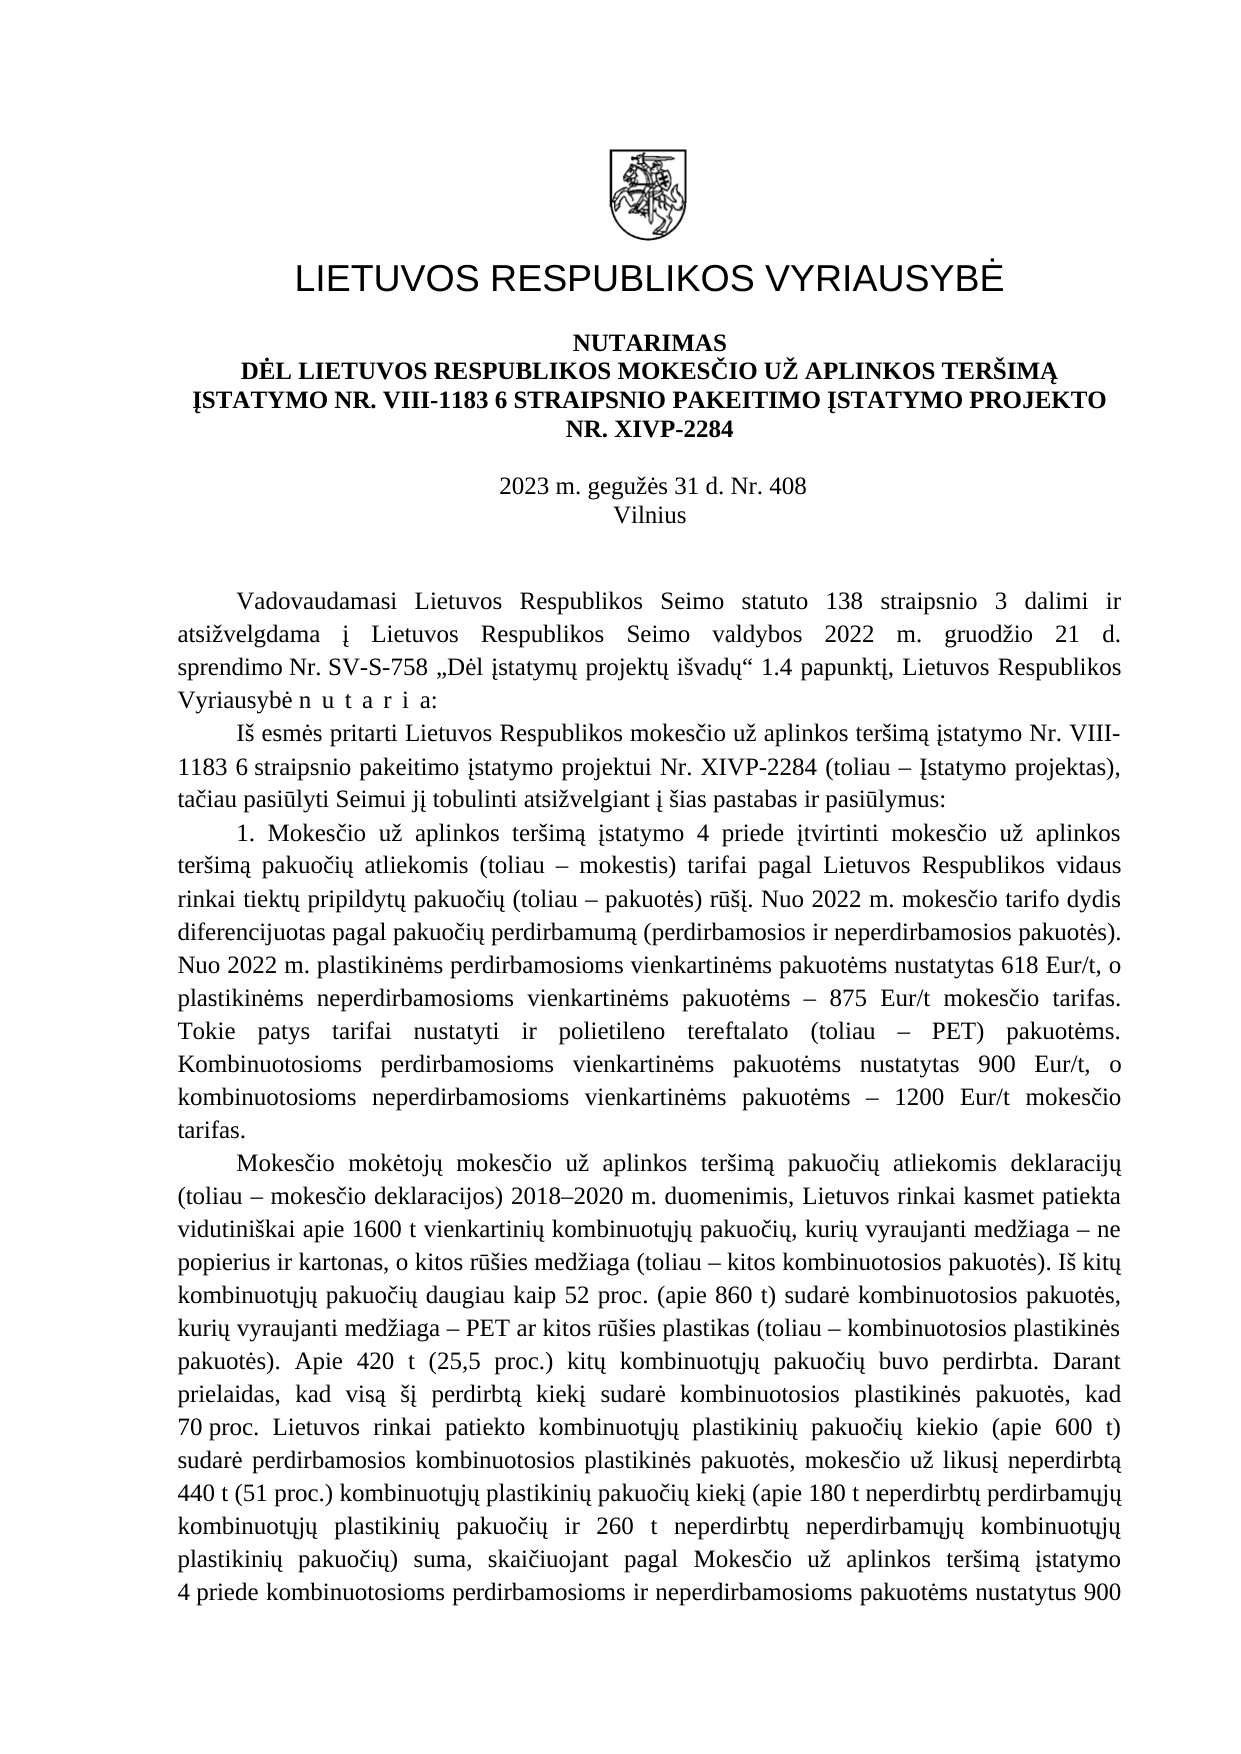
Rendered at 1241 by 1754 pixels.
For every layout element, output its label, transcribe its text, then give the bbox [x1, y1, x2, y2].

text nutarimas [177, 328, 1122, 356]
text Mokesčio mokėtojų mokesčio už aplinkos teršimą pakuočių atliekomis deklaracijų (toliau – mokesčio deklaracijos) 2018–2020 m. duomenimis, Lietuvos rinkai kasmet patiekta vidutiniškai apie 1600 t vienkartinių kombinuotųjų pakuočių, kurių vyraujanti medžiaga – ne popierius ir kartonas, o kitos rūšies medžiaga (toliau – kitos kombinuotosios pakuotės). Iš kitų kombinuotųjų pakuočių daugiau kaip 52 proc. (apie 860 t) sudarė kombinuotosios pakuotės, kurių vyraujanti medžiaga – PET ar kitos rūšies plastikas (toliau – kombinuotosios plastikinės pakuotės). Apie 420 t (25,5 proc.) kitų kombinuotųjų pakuočių buvo perdirbta. Darant prielaidas, kad visą šį perdirbtą kiekį sudarė kombinuotosios plastikinės pakuotės, kad 70 proc. Lietuvos rinkai patiekto kombinuotųjų plastikinių pakuočių kiekio (apie 600 t) sudarė perdirbamosios kombinuotosios plastikinės pakuotės, mokesčio už likusį neperdirbtą 440 t (51 proc.) kombinuotųjų plastikinių pakuočių kiekį (apie 180 t neperdirbtų perdirbamųjų kombinuotųjų plastikinių pakuočių ir 260 t neperdirbtų neperdirbamųjų kombinuotųjų plastikinių pakuočių) suma, skaičiuojant pagal Mokesčio už aplinkos teršimą įstatymo 4 priede kombinuotosioms perdirbamosioms ir neperdirbamosioms pakuotėms nustatytus 900 [177, 1148, 1122, 1606]
text Iš esmės pritarti Lietuvos Respublikos mokesčio už aplinkos teršimą įstatymo Nr. VIII-1183 6 straipsnio pakeitimo įstatymo projektui Nr. XIVP-2284 (toliau – Įstatymo projektas), tačiau pasiūlyti Seimui jį tobulinti atsižvelgiant į šias pastabas ir pasiūlymus: [177, 718, 1122, 813]
text DĖL LIETUVOS RESPUBLIKOS MOKESČIO UŽ APLINKOS TERŠIMĄ ĮSTATYMO NR. VIII-1183 6 STRAIPSNIO PAKEITIMO ĮSTATYMO PROJEKTO NR. XIVP-2284 [177, 356, 1122, 443]
text 2023 m. gegužės 31 d. Nr. 408 [177, 471, 1122, 500]
text Vilnius [177, 500, 1122, 529]
text Vadovaudamasi Lietuvos Respublikos Seimo statuto 138 straipsnio 3 dalimi ir atsižvelgdama į Lietuvos Respublikos Seimo valdybos 2022 m. gruodžio 21 d. sprendimo Nr. SV-S-758 „Dėl įstatymų projektų išvadų“ 1.4 papunktį, Lietuvos Respublikos Vyriausybė nutaria: [177, 586, 1122, 714]
text Lietuvos Respublikos Vyriausybė [177, 256, 1122, 299]
text 1. Mokesčio už aplinkos teršimą įstatymo 4 priede įtvirtinti mokesčio už aplinkos teršimą pakuočių atliekomis (toliau – mokestis) tarifai pagal Lietuvos Respublikos vidaus rinkai tiektų pripildytų pakuočių (toliau – pakuotės) rūšį. Nuo 2022 m. mokesčio tarifo dydis diferencijuotas pagal pakuočių perdirbamumą (perdirbamosios ir neperdirbamosios pakuotės). Nuo 2022 m. plastikinėms perdirbamosioms vienkartinėms pakuotėms nustatytas 618 Eur/t, o plastikinėms neperdirbamosioms vienkartinėms pakuotėms – 875 Eur/t mokesčio tarifas. Tokie patys tarifai nustatyti ir polietileno tereftalato (toliau – PET) pakuotėms. Kombinuotosioms perdirbamosioms vienkartinėms pakuotėms nustatytas 900 Eur/t, o kombinuotosioms neperdirbamosioms vienkartinėms pakuotėms – 1200 Eur/t mokesčio tarifas. [177, 818, 1122, 1143]
